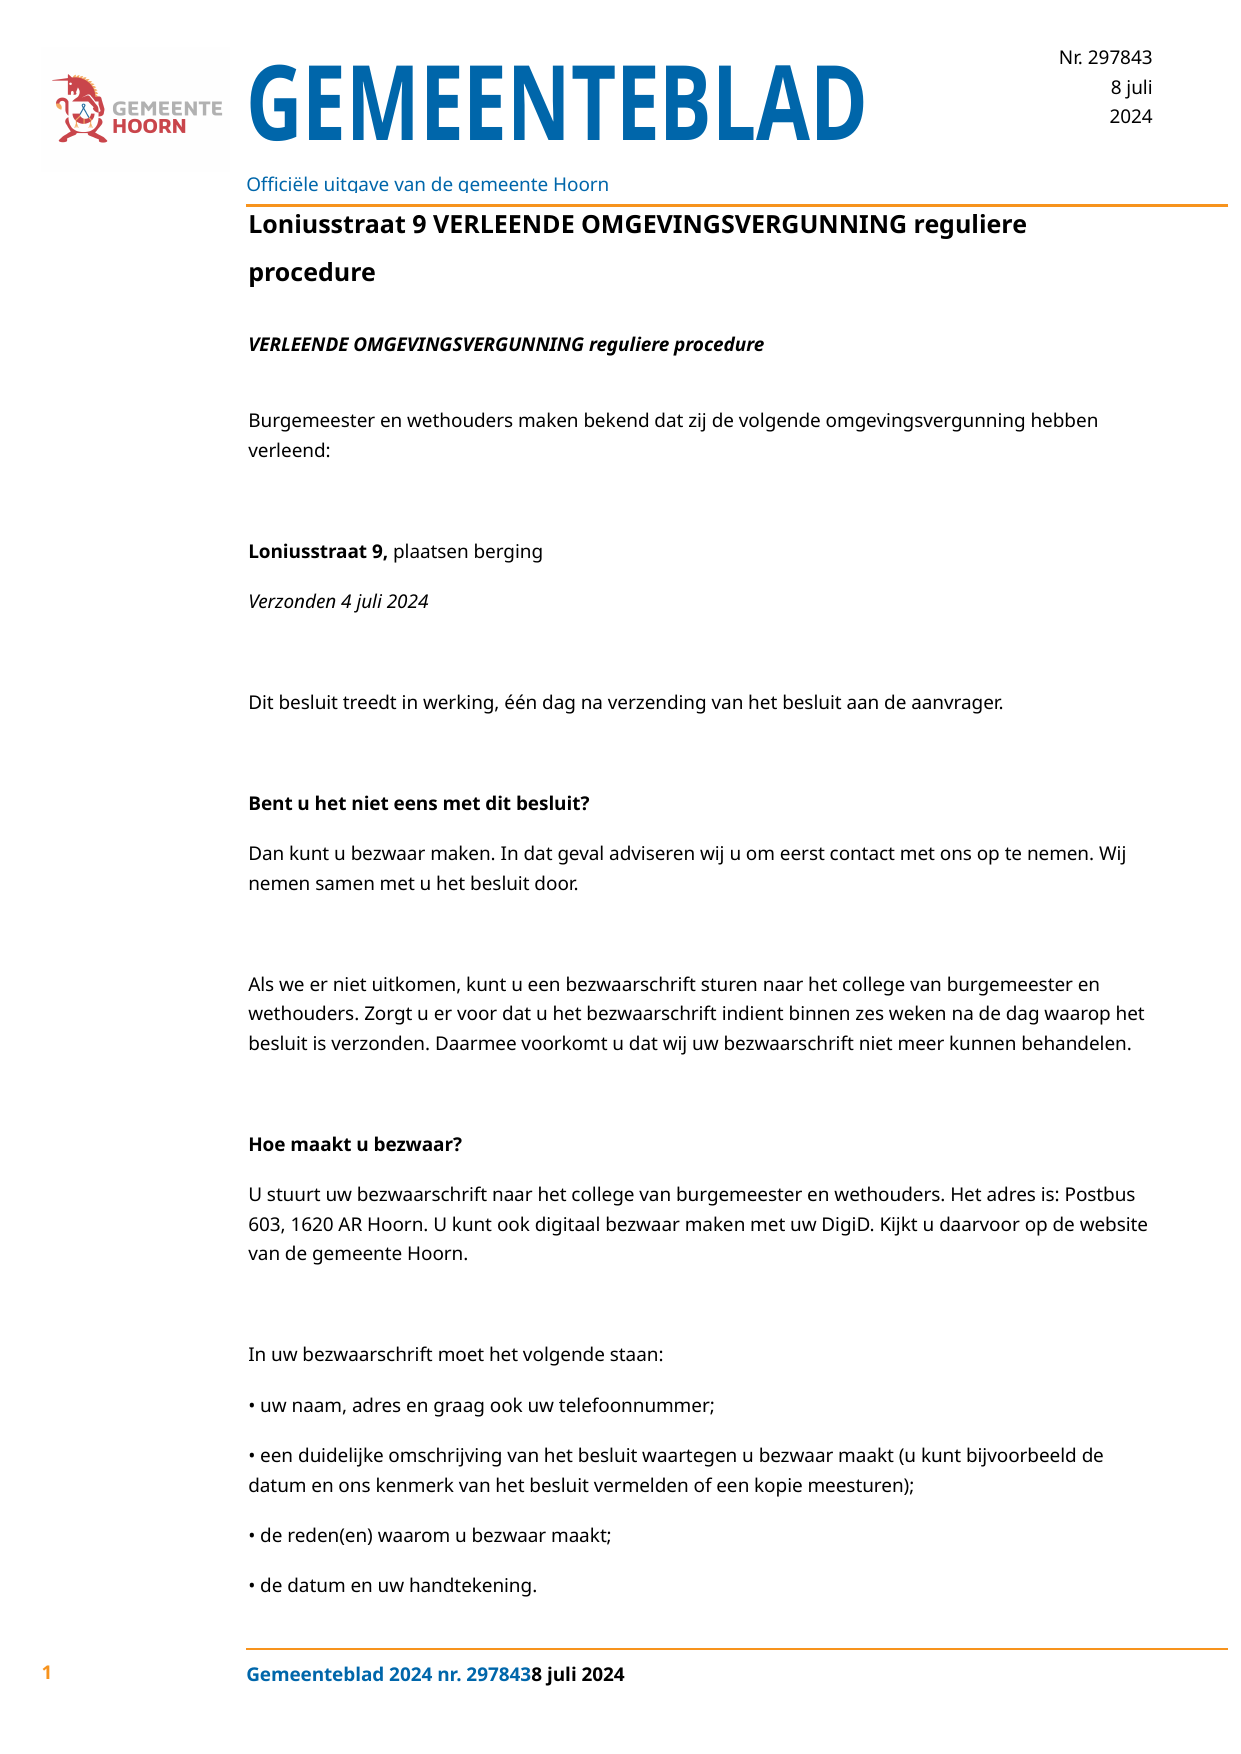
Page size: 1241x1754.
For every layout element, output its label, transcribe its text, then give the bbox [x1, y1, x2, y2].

text • de reden(en) waarom u bezwaar maakt; [248, 1522, 1152, 1548]
text Dan kunt u bezwaar maken. In dat geval adviseren wij u om eerst contact met ons op te nemen. Wij nemen samen met u het besluit door. [248, 841, 1152, 896]
text In uw bezwaarschrift moet het volgende staan: [248, 1341, 1152, 1367]
text Bent u het niet eens met dit besluit? [248, 790, 1152, 816]
text Dit besluit treedt in werking, één dag na verzending van het besluit aan de aanvrager. [248, 689, 1152, 715]
picture [41, 47, 231, 172]
text VERLEENDE OMGEVINGSVERGUNNING reguliere procedure [248, 331, 1152, 357]
text • de datum en uw handtekening. [248, 1573, 1152, 1598]
text Hoe maakt u bezwaar? [248, 1131, 1152, 1157]
text • uw naam, adres en graag ook uw telefoonnummer; [248, 1392, 1152, 1417]
text Loniusstraat 9 VERLEENDE OMGEVINGSVERGUNNING reguliere procedure [248, 207, 1152, 288]
text U stuurt uw bezwaarschrift naar het college van burgemeester en wethouders. Het adres is: Postbus 603, 1620 AR Hoorn. U kunt ook digitaal bezwaar maken met uw DigiD. Kijkt u daarvoor op de website van de gemeente Hoorn. [248, 1181, 1152, 1266]
text Loniusstraat 9, plaatsen berging [248, 538, 1152, 564]
text Burgemeester en wethouders maken bekend dat zij de volgende omgevingsvergunning hebben verleend: [248, 408, 1152, 463]
text • een duidelijke omschrijving van het besluit waartegen u bezwaar maakt (u kunt bijvoorbeeld de datum en ons kenmerk van het besluit vermelden of een kopie meesturen); [248, 1442, 1152, 1497]
text Verzonden 4 juli 2024 [248, 588, 1152, 614]
text Als we er niet uitkomen, kunt u een bezwaarschrift sturen naar het college van burgemeester en wethouders. Zorgt u er voor dat u het bezwaarschrift indient binnen zes weken na de dag waarop het besluit is verzonden. Daarmee voorkomt u dat wij uw bezwaarschrift niet meer kunnen behandelen. [248, 971, 1152, 1056]
